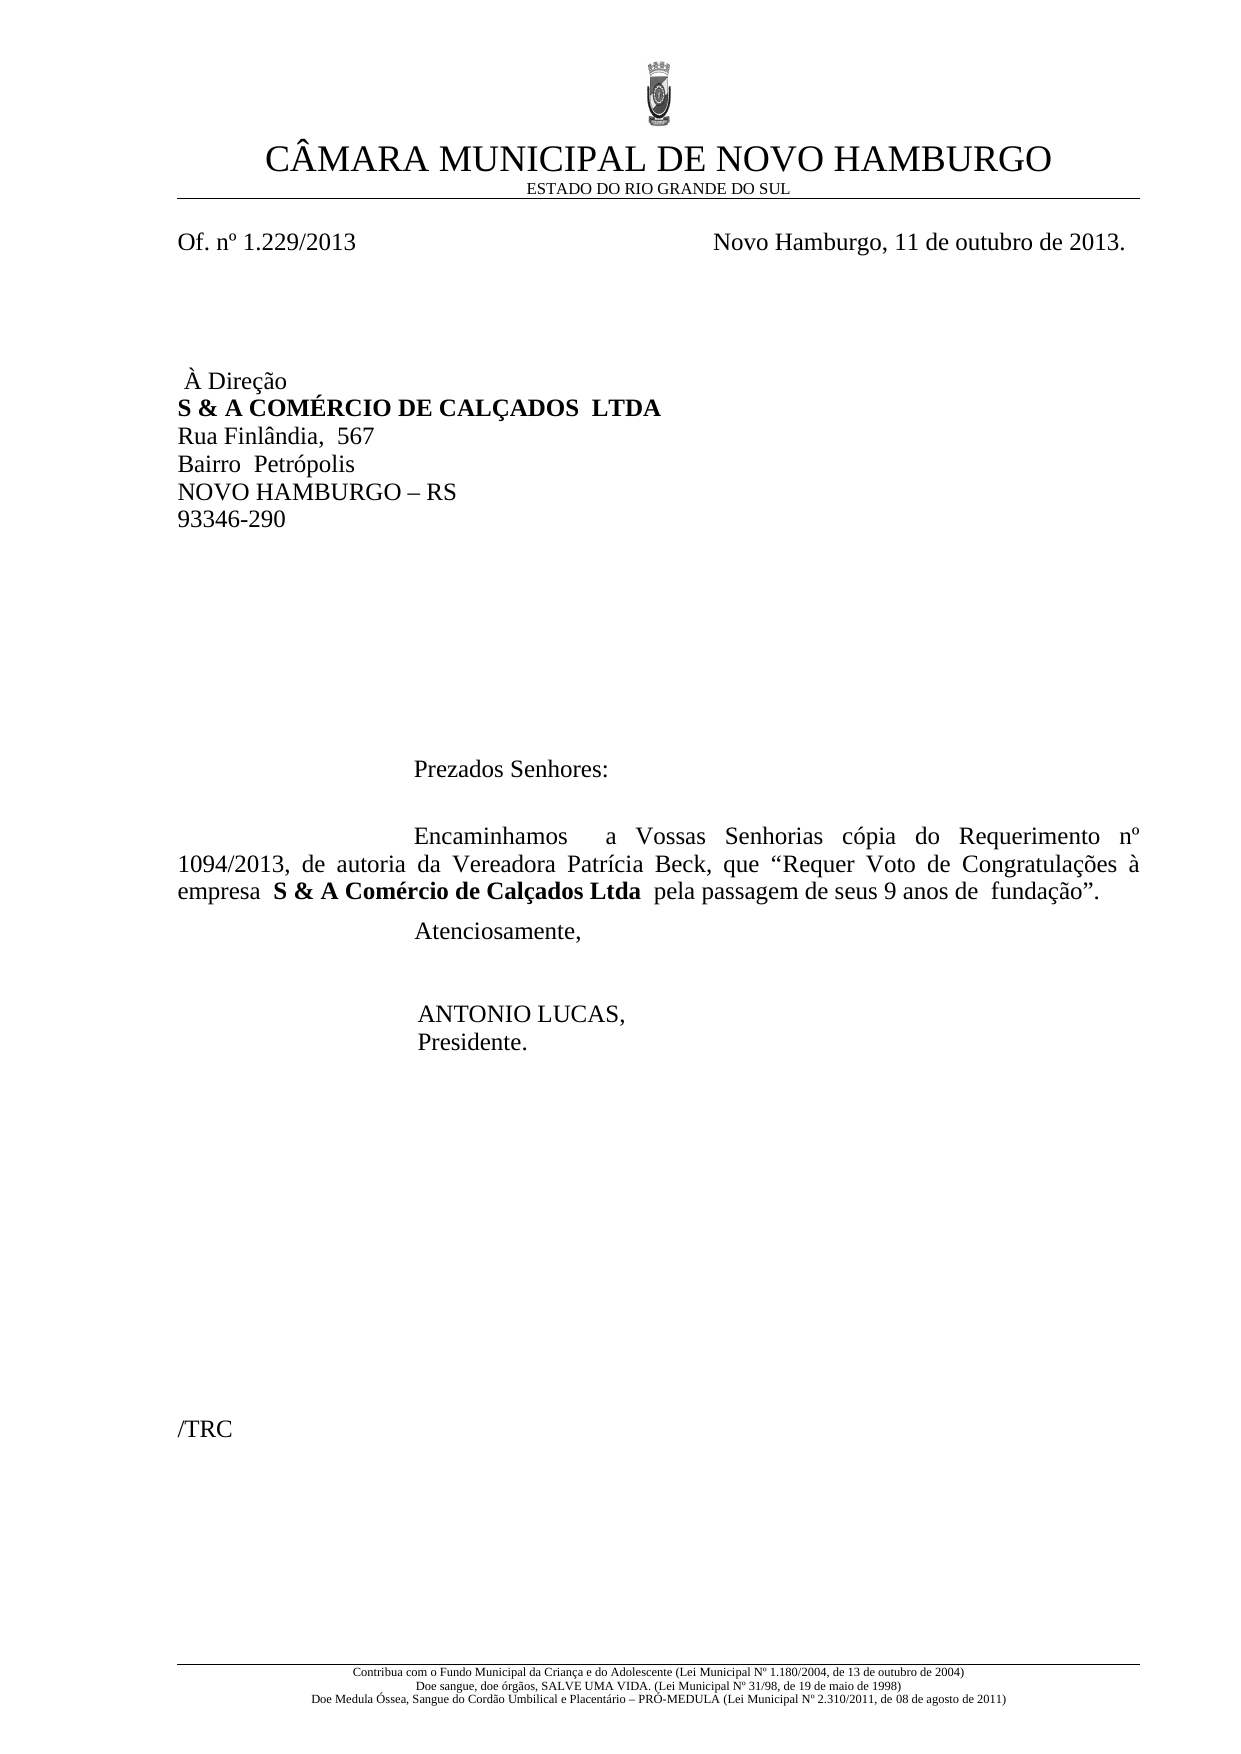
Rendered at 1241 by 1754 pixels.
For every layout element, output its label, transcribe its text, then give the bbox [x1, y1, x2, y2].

text ANTONIO LUCAS, [177, 1000, 1140, 1028]
text Of. nº 1.229/2013 Novo Hamburgo, 11 de outubro de 2013. [177, 228, 1140, 256]
text Atenciosamente, [414, 917, 1140, 944]
text /TRC [177, 1416, 1140, 1443]
text Bairro Petrópolis [177, 450, 1140, 478]
text S & A COMÉRCIO DE CALÇADOS LTDA [177, 394, 1140, 422]
text Prezados Senhores: [177, 755, 1140, 782]
text 93346-290 [177, 505, 1140, 533]
text Presidente. [177, 1028, 1140, 1055]
text NOVO HAMBURGO – RS [177, 478, 1140, 505]
text Rua Finlândia, 567 [177, 422, 1140, 450]
text Encaminhamos a Vossas Senhorias cópia do Requerimento nº 1094/2013, de autoria da Vereadora Patrícia Beck, que “Requer Voto de Congratulações à empresa S & A Comércio de Calçados Ltda pela passagem de seus 9 anos de fundação”. [177, 822, 1140, 905]
text À Direção [177, 367, 1140, 394]
